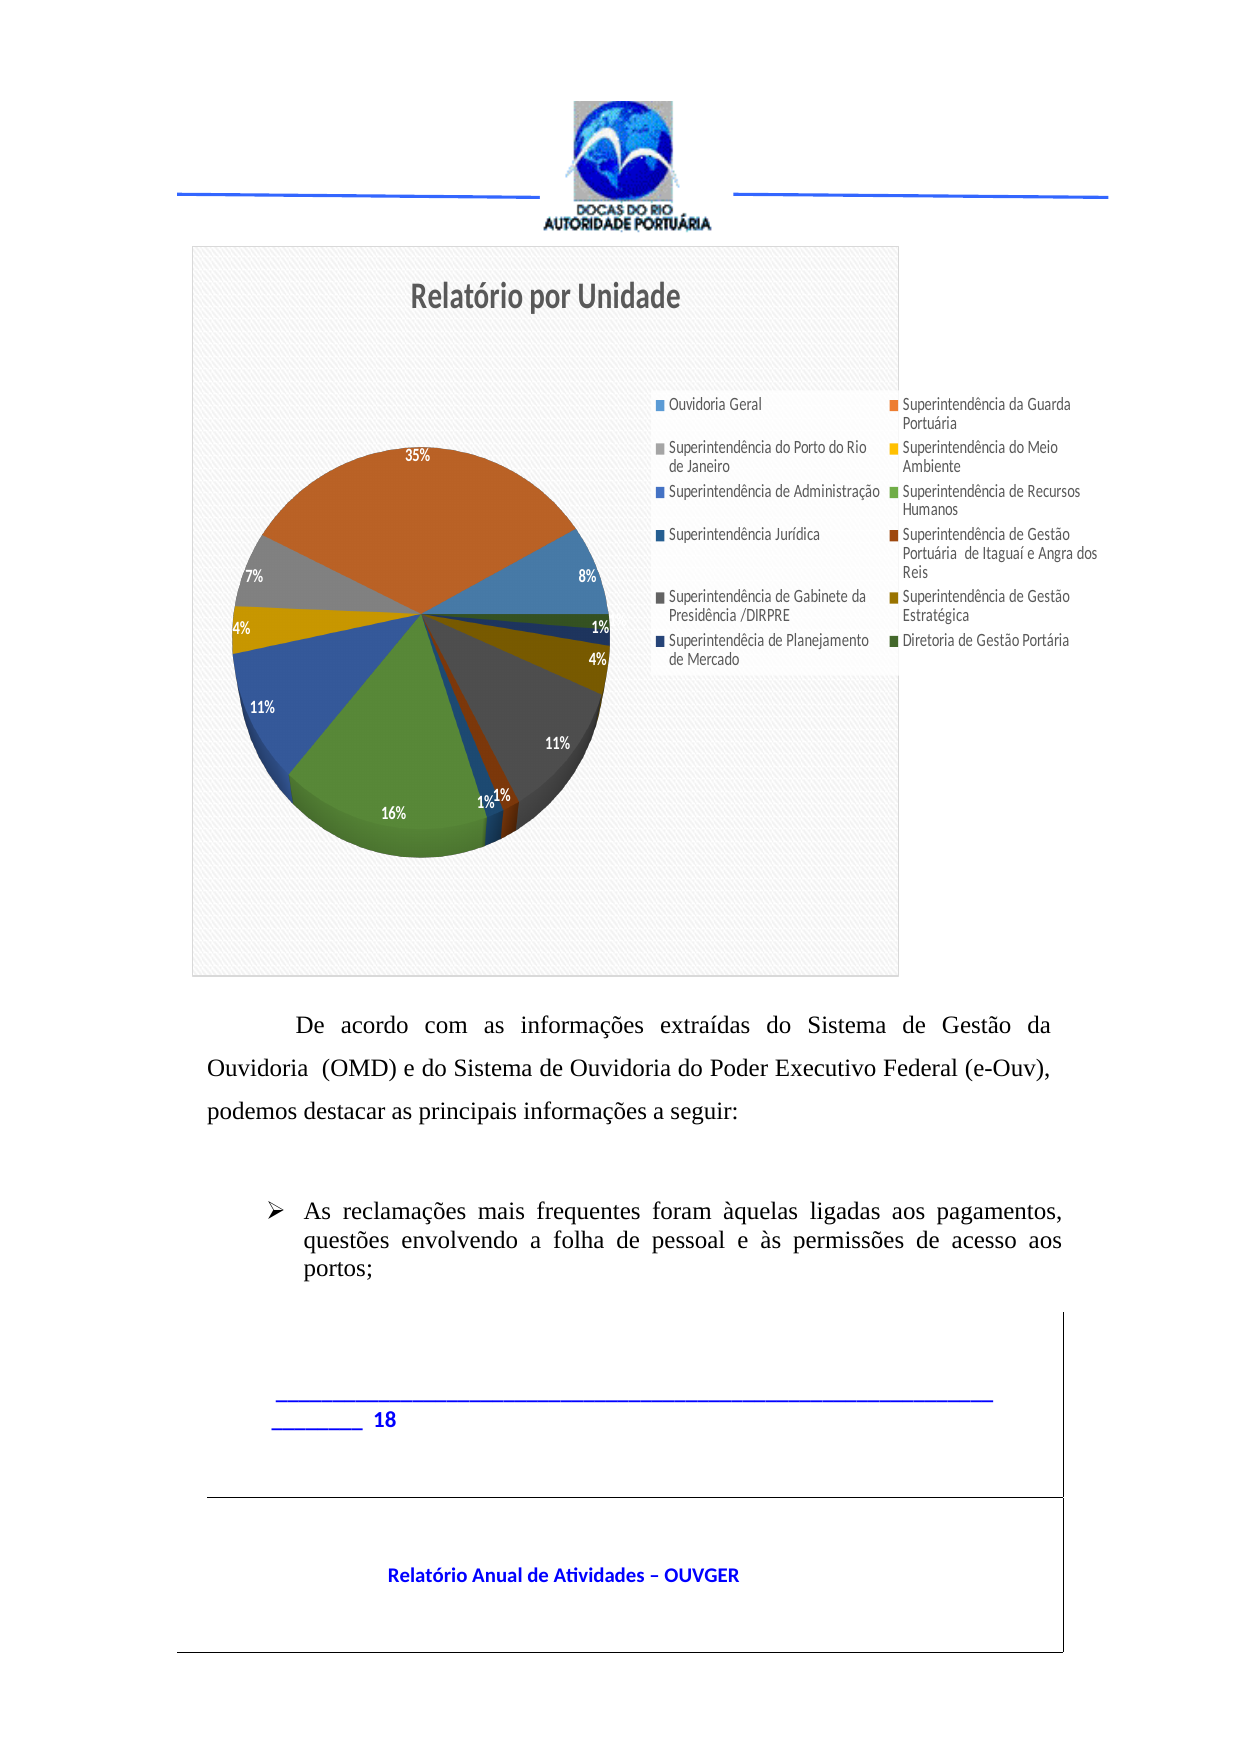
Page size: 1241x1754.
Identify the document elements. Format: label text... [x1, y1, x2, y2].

list As reclamações mais frequentes foram àquelas ligadas aos pagamentos, questões envolvendo a folha de pessoal e às permissões de acesso aos portos; [266, 1196, 1063, 1282]
text De acordo com as informações extraídas do Sistema de Gestão da Ouvidoria (OMD) e do Sistema de Ouvidoria do Poder Executivo Federal (e-Ouv), podemos destacar as principais informações a seguir: [207, 1010, 1051, 1125]
